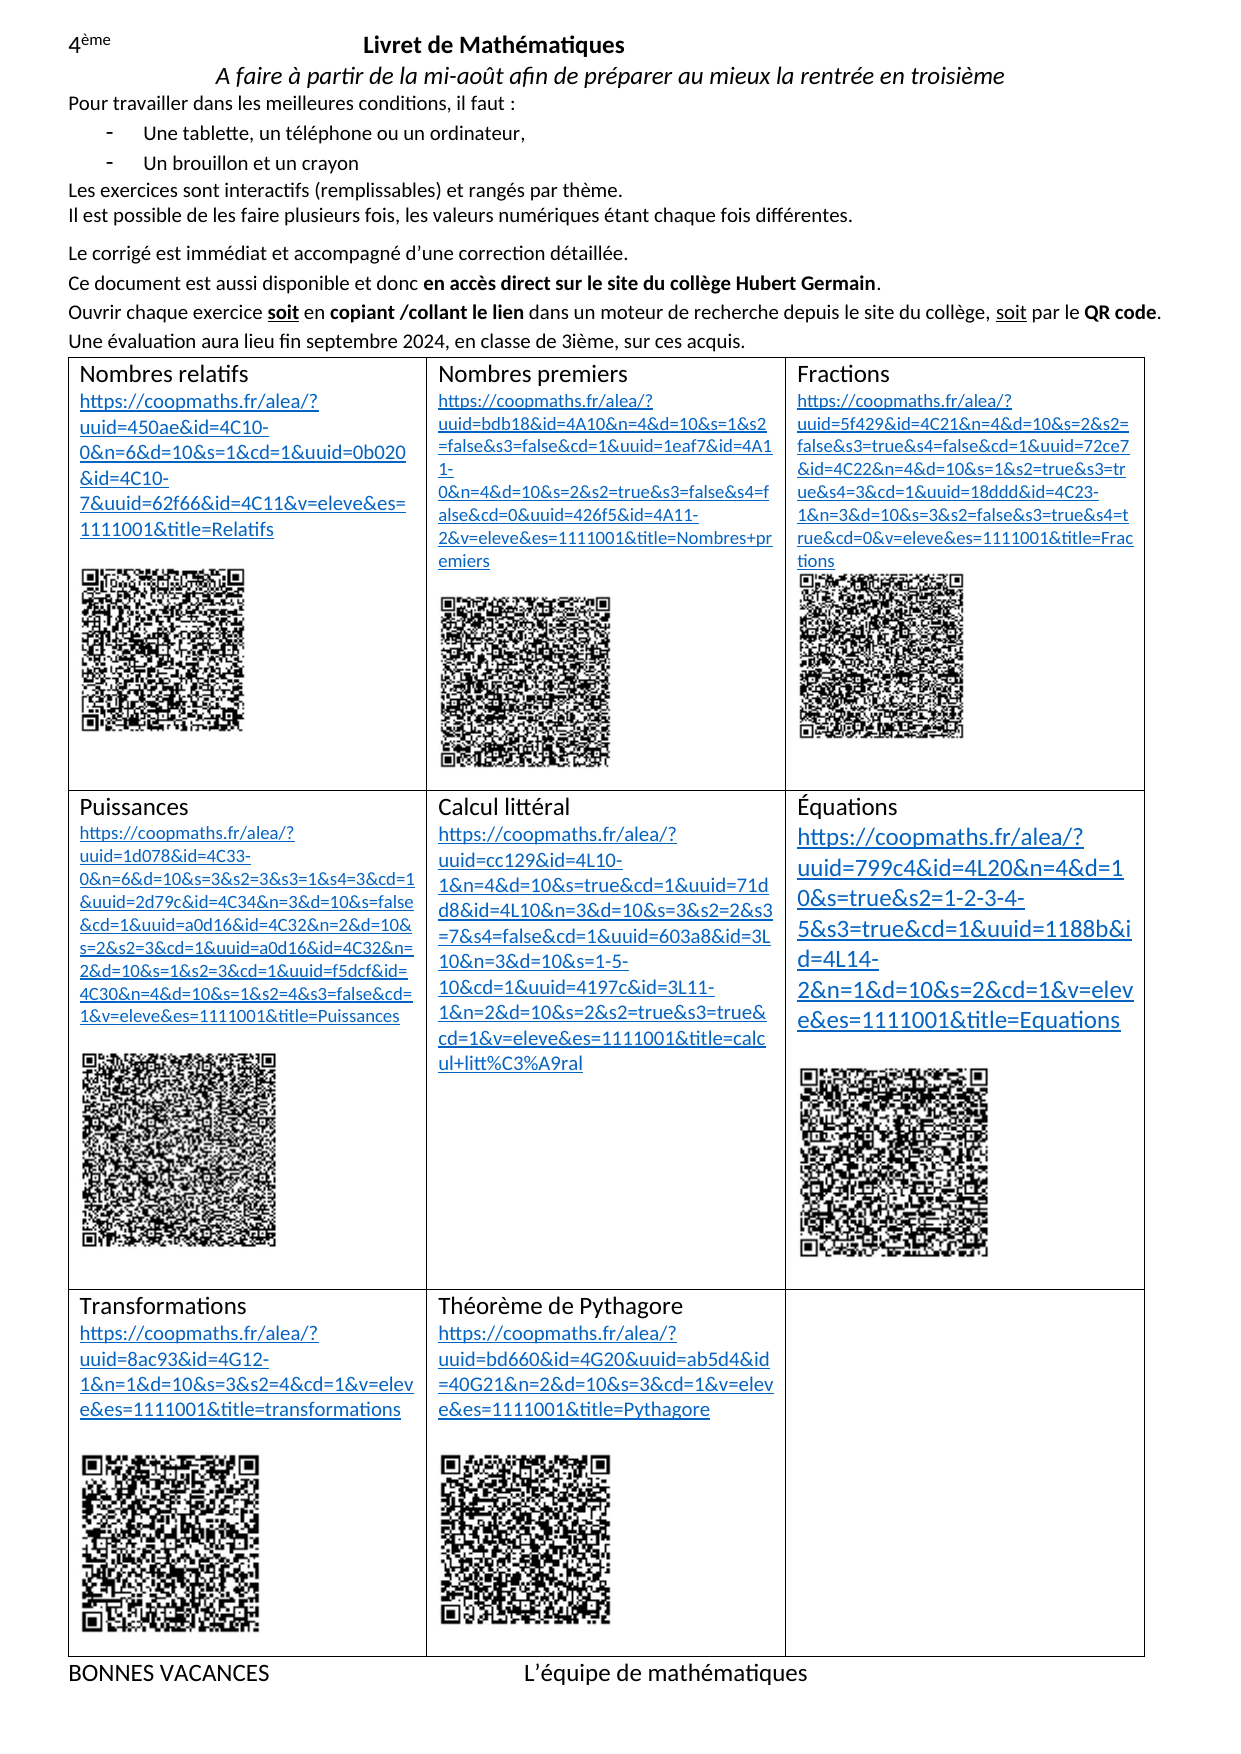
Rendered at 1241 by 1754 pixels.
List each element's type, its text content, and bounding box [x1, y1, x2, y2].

text Le corrigé est immédiat et accompagné d’une correction détaillée. [68, 241, 1167, 266]
text A faire à partir de la mi-août afin de préparer au mieux la rentrée en troisième [68, 60, 1167, 91]
text Ouvrir chaque exercice soit en copiant /collant le lien dans un moteur de recherche depuis le site du collège, soit par le QR code. [68, 299, 1167, 324]
table_header Nombres relatifs https://coopmaths.fr/alea/?uuid=450ae&id=4C10-0&n=6&d=10&s=1&cd=1&uuid=0b020&id=4C10-7&uuid=62f66&id=4C11&v=eleve&es=1111001&title=Relatifs [69, 358, 426, 790]
text BONNES VACANCES L’équipe de mathématiques [68, 1657, 1167, 1688]
table_header Nombres premiers https://coopmaths.fr/alea/?uuid=bdb18&id=4A10&n=4&d=10&s=1&s2=false&s3=false&cd=1&uuid=1eaf7&id=4A11-0&n=4&d=10&s=2&s2=true&s3=false&s4=false&cd=0&uuid=426f5&id=4A11-2&v=eleve&es=1111001&title=Nombres+premiers [427, 358, 785, 790]
table_header Fractions https://coopmaths.fr/alea/?uuid=5f429&id=4C21&n=4&d=10&s=2&s2=false&s3=true&s4=false&cd=1&uuid=72ce7&id=4C22&n=4&d=10&s=1&s2=true&s3=true&s4=3&cd=1&uuid=18ddd&id=4C23-1&n=3&d=10&s=3&s2=false&s3=true&s4=true&cd=0&v=eleve&es=1111001&title=Fractions [786, 358, 1144, 790]
list Une tablette, un téléphone ou un ordinateur, [106, 116, 1167, 146]
table_cell Puissances https://coopmaths.fr/alea/?uuid=1d078&id=4C33-0&n=6&d=10&s=3&s2=3&s3=1&s4=3&cd=1&uuid=2d79c&id=4C34&n=3&d=10&s=false&cd=1&uuid=a0d16&id=4C32&n=2&d=10&s=2&s2=3&cd=1&uuid=a0d16&id=4C32&n=2&d=10&s=1&s2=3&cd=1&uuid=f5dcf&id=4C30&n=4&d=10&s=1&s2=4&s3=false&cd=1&v=eleve&es=1111001&title=Puissances [69, 791, 426, 1289]
table_cell [786, 1290, 1144, 1656]
text Il est possible de les faire plusieurs fois, les valeurs numériques étant chaque fois différentes. [68, 202, 1167, 228]
list Un brouillon et un crayon [106, 146, 1167, 177]
text 4ème Livret de Mathématiques [68, 29, 1167, 60]
table_cell Calcul littéral https://coopmaths.fr/alea/?uuid=cc129&id=4L10-1&n=4&d=10&s=true&cd=1&uuid=71dd8&id=4L10&n=3&d=10&s=3&s2=2&s3=7&s4=false&cd=1&uuid=603a8&id=3L10&n=3&d=10&s=1-5-10&cd=1&uuid=4197c&id=3L11-1&n=2&d=10&s=2&s2=true&s3=true&cd=1&v=eleve&es=1111001&title=calcul+litt%C3%A9ral [427, 791, 785, 1289]
table_cell Théorème de Pythagore https://coopmaths.fr/alea/?uuid=bd660&id=4G20&uuid=ab5d4&id=40G21&n=2&d=10&s=3&cd=1&v=eleve&es=1111001&title=Pythagore [427, 1290, 785, 1656]
text Pour travailler dans les meilleures conditions, il faut : [68, 91, 1167, 116]
text Une évaluation aura lieu fin septembre 2024, en classe de 3ième, sur ces acquis. [68, 328, 1167, 353]
table_cell Transformations https://coopmaths.fr/alea/?uuid=8ac93&id=4G12-1&n=1&d=10&s=3&s2=4&cd=1&v=eleve&es=1111001&title=transformations [69, 1290, 426, 1656]
text Ce document est aussi disponible et donc en accès direct sur le site du collège Hubert Germain. [68, 270, 1167, 295]
text Les exercices sont interactifs (remplissables) et rangés par thème. [68, 177, 1167, 202]
table_cell Équations https://coopmaths.fr/alea/?uuid=799c4&id=4L20&n=4&d=10&s=true&s2=1-2-3-4-5&s3=true&cd=1&uuid=1188b&id=4L14-2&n=1&d=10&s=2&cd=1&v=eleve&es=1111001&title=Equations [786, 791, 1144, 1289]
